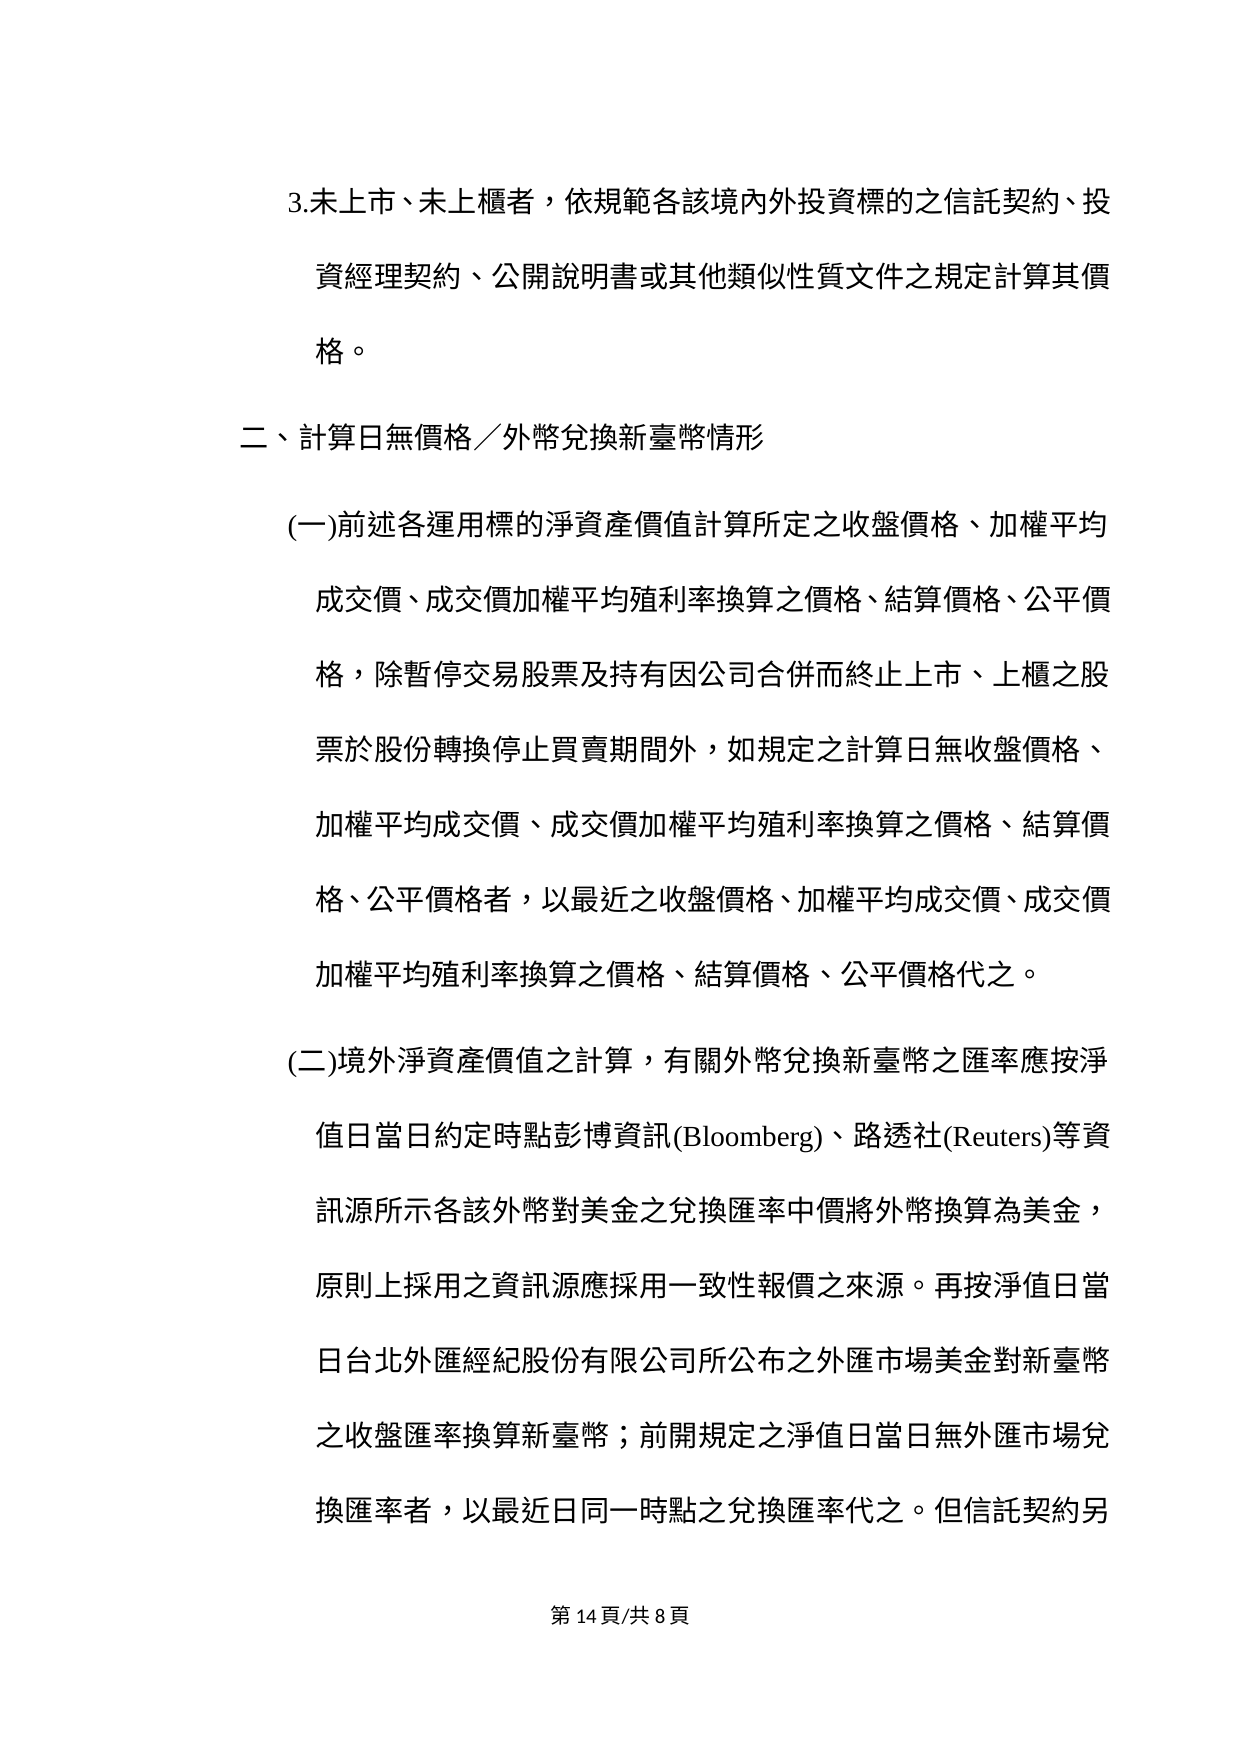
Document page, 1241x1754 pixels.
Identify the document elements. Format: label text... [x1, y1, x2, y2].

table_cell 3.未上市、未上櫃者，依規範各該境內外投資標的之信託契約、投資經理契約、公開說明書或其他類似性質文件之規定計算其價格。 二、計算日無價格／外幣兌換新臺幣情形 (一)前述各運用標的淨資產價值計算所定之收盤價格、加權平均成交價、成交價加權平均殖利率換算之價格、結算價格、公平價格，除暫停交易股票及持有因公司合併而終止上市、上櫃之股票於股份轉換停止買賣期間外，如規定之計算日無收盤價格、加權平均成交價、成交價加權平均殖利率換算之價格、結算價格、公平價格者，以最近之收盤價格、加權平均成交價、成交價加權平均殖利率換算之價格、結算價格、公平價格代之。 (二)境外淨資產價值之計算，有關外幣兌換新臺幣之匯率應按淨值日當日約定時點彭博資訊(Bloomberg)、路透社(Reuters)等資訊源所示各該外幣對美金之兌換匯率中價將外幣換算為美金，原則上採用之資訊源應採用一致性報價之來源。再按淨值日當日台北外匯經紀股份有限公司所公布之外匯市場美金對新臺幣之收盤匯率換算新臺幣；前開規定之淨值日當日無外匯市場兌換匯率者，以最近日同一時點之兌換匯率代之。但信託契約另 [103, 162, 1122, 1546]
